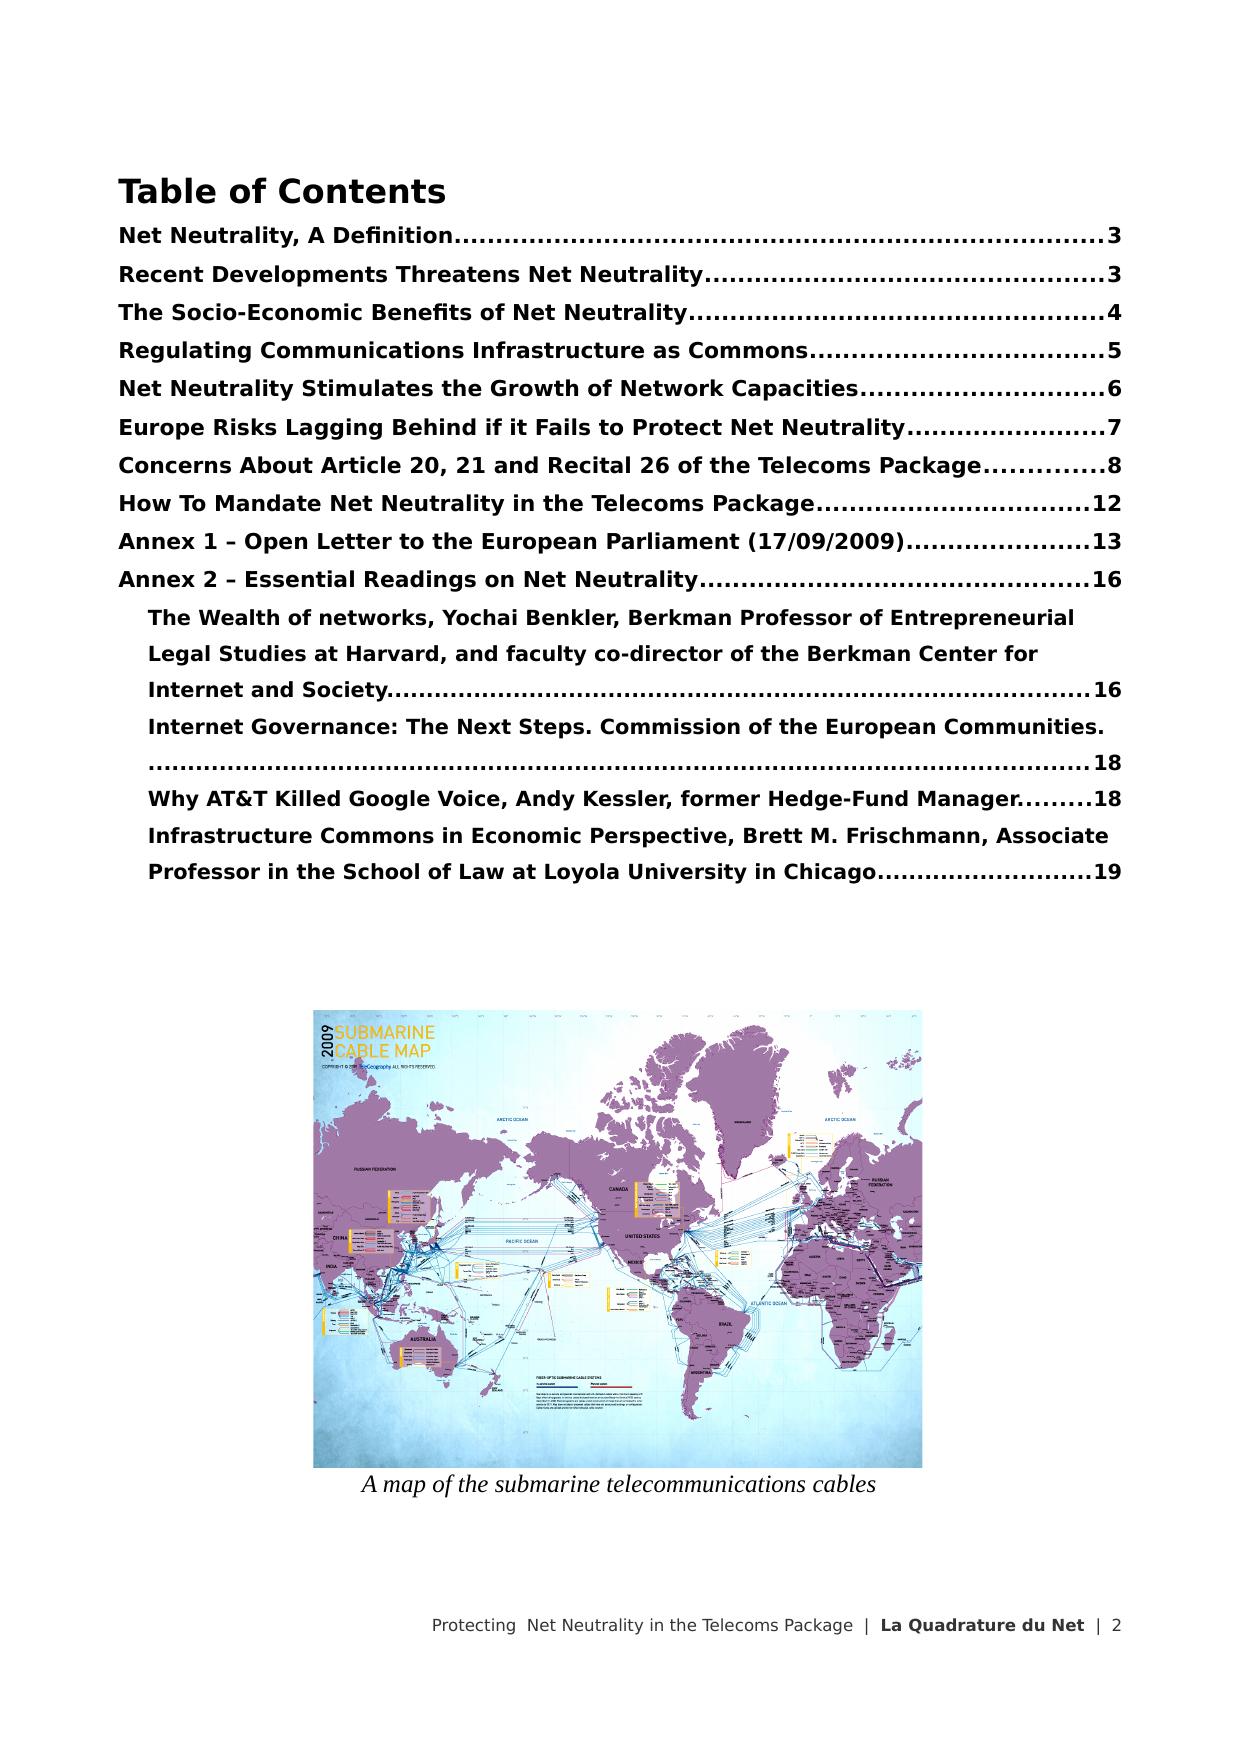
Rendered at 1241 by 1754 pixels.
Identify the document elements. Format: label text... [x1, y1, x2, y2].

text Regulating Communications Infrastructure as Commons 5 [118, 338, 1122, 364]
text Internet Governance: The Next Steps. Commission of the European Communities. 18 [148, 715, 1122, 775]
text The Wealth of networks, Yochai Benkler, Berkman Professor of Entrepreneurial Legal Studies at Harvard, and faculty co-director of the Berkman Center for Internet and Society. 16 [148, 606, 1122, 703]
text Recent Developments Threatens Net Neutrality 3 [118, 262, 1122, 287]
text How To Mandate Net Neutrality in the Telecoms Package 12 [118, 491, 1122, 517]
text A map of the submarine telecommunications cables [118, 1469, 1122, 1498]
text Why AT&T Killed Google Voice, Andy Kessler, former Hedge-Fund Manager. 18 [148, 787, 1122, 812]
text Net Neutrality, A Definition 3 [118, 223, 1122, 249]
text Concerns About Article 20, 21 and Recital 26 of the Telecoms Package 8 [118, 453, 1122, 478]
text Annex 1 – Open Letter to the European Parliament (17/09/2009) 13 [118, 529, 1122, 555]
text Net Neutrality Stimulates the Growth of Network Capacities 6 [118, 376, 1122, 402]
text The Socio-Economic Benefits of Net Neutrality 4 [118, 300, 1122, 325]
picture [313, 1010, 923, 1468]
subtitle Table of Contents [118, 172, 1122, 211]
text Europe Risks Lagging Behind if it Fails to Protect Net Neutrality 7 [118, 414, 1122, 440]
text Annex 2 – Essential Readings on Net Neutrality 16 [118, 567, 1122, 593]
text Infrastructure Commons in Economic Perspective, Brett M. Frischmann, Associate Professor in the School of Law at Loyola University in Chicago 19 [148, 824, 1122, 884]
